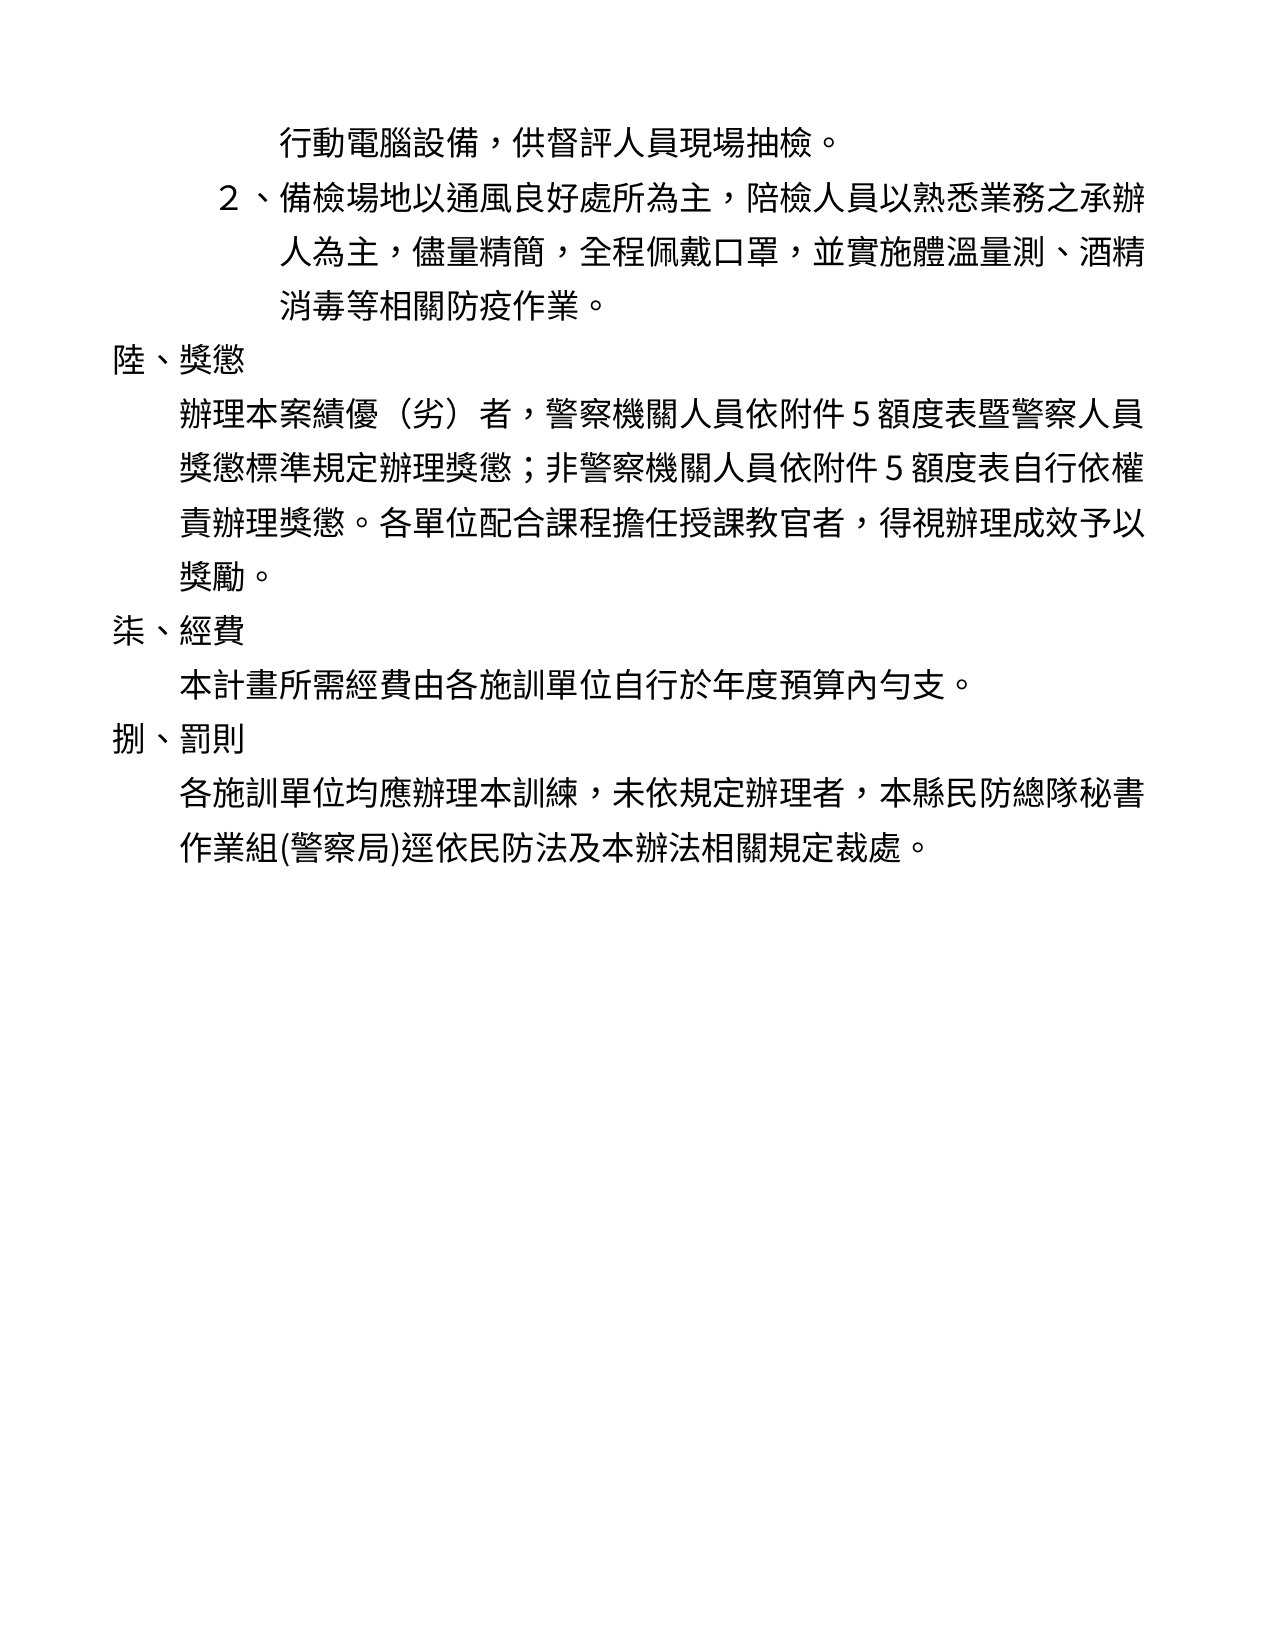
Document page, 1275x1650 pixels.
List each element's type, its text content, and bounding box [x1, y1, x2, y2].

text 陸、獎懲 [112, 329, 1162, 383]
text 柒、經費 [112, 600, 1162, 654]
text 各施訓單位均應辦理本訓練，未依規定辦理者，本縣民防總隊秘書作業組(警察局)逕依民防法及本辦法相關規定裁處。 [179, 762, 1162, 871]
text 行動電腦設備，供督評人員現場抽檢。 [212, 112, 1162, 167]
text ２、備檢場地以通風良好處所為主，陪檢人員以熟悉業務之承辦人為主，儘量精簡，全程佩戴口罩，並實施體溫量測、酒精消毒等相關防疫作業。 [212, 167, 1162, 329]
text 辦理本案績優（劣）者，警察機關人員依附件5額度表暨警察人員獎懲標準規定辦理獎懲；非警察機關人員依附件5額度表自行依權責辦理獎懲。各單位配合課程擔任授課教官者，得視辦理成效予以獎勵。 [179, 383, 1162, 600]
text 捌、罰則 [112, 708, 1162, 762]
text 本計畫所需經費由各施訓單位自行於年度預算內勻支。 [179, 654, 1162, 708]
